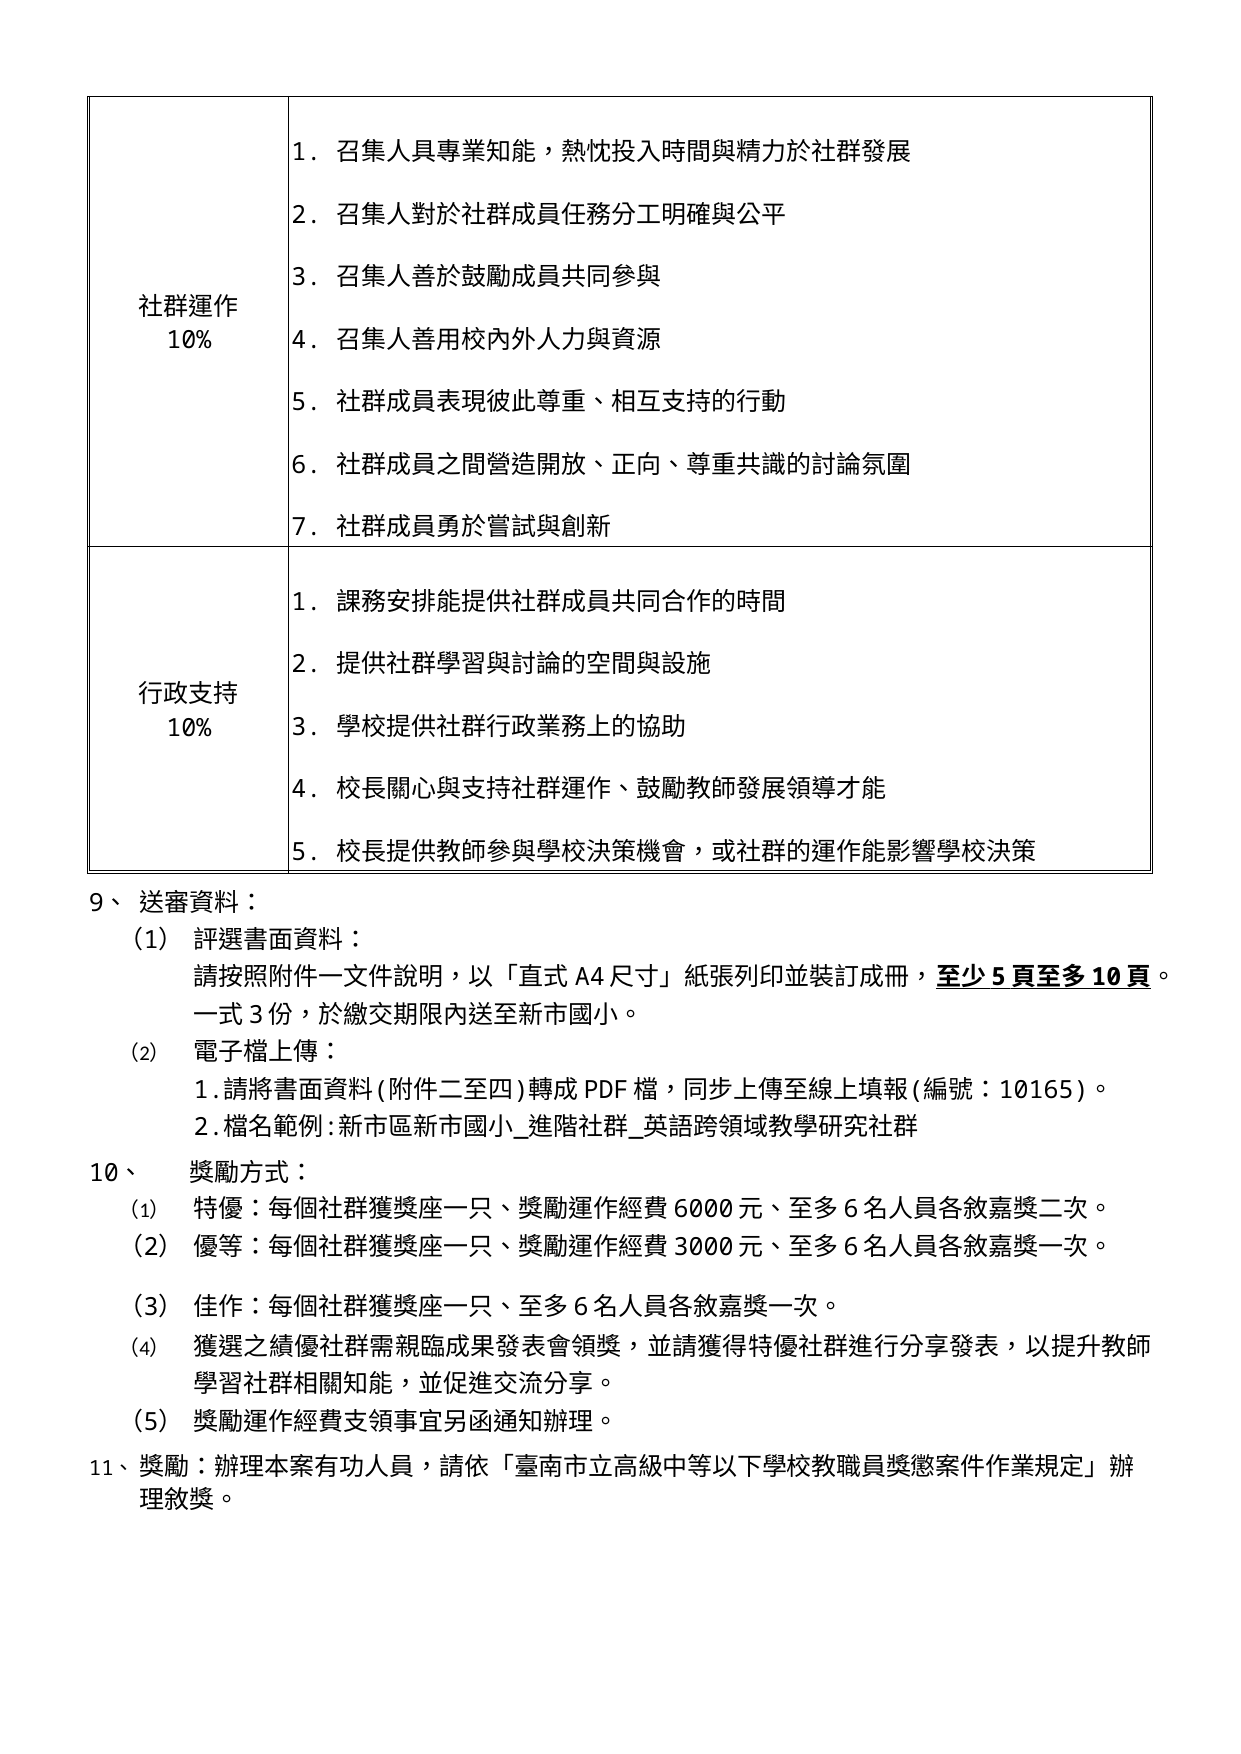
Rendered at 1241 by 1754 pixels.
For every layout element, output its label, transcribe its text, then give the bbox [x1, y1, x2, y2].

list 送審資料： [89, 885, 1152, 918]
table_cell 1. 課務安排能提供社群成員共同合作的時間 2. 提供社群學習與討論的空間與設施 3. 學校提供社群行政業務上的協助 4. 校長關心與支持社群運作、鼓勵教師發展領導才能 5. 校長提供教師參與學校決策機會，或社群的運作能影響學校決策 [289, 547, 1150, 870]
table_cell 1. 召集人具專業知能，熱忱投入時間與精力於社群發展 2. 召集人對於社群成員任務分工明確與公平 3. 召集人善於鼓勵成員共同參與 4. 召集人善用校內外人力與資源 5. 社群成員表現彼此尊重、相互支持的行動 6. 社群成員之間營造開放、正向、尊重共識的討論氛圍 7. 社群成員勇於嘗試與創新 [289, 97, 1150, 546]
text 2.檔名範例:新市區新市國小_進階社群_英語跨領域教學研究社群 [193, 1106, 1152, 1143]
list 佳作：每個社群獲獎座一只、至多6名人員各敘嘉獎一次。 [118, 1263, 1152, 1325]
list 電子檔上傳： [118, 1031, 1152, 1068]
text 1.請將書面資料(附件二至四)轉成PDF檔，同步上傳至線上填報(編號：10165)。 [193, 1068, 1152, 1106]
table_cell 行政支持 10% [90, 547, 288, 870]
list 優等：每個社群獲獎座一只、獎勵運作經費3000元、至多6名人員各敘嘉獎一次。 [118, 1225, 1152, 1263]
list 評選書面資料： [118, 918, 1152, 956]
list 獎勵：辦理本案有功人員，請依「臺南市立高級中等以下學校教職員獎懲案件作業規定」辦理敘獎。 [89, 1449, 1152, 1516]
list 獎勵方式： [89, 1154, 1152, 1188]
list 特優：每個社群獲獎座一只、獎勵運作經費6000元、至多6名人員各敘嘉獎二次。 [118, 1188, 1152, 1225]
table_cell 社群運作 10% [90, 97, 288, 546]
list 獲選之績優社群需親臨成果發表會領獎，並請獲得特優社群進行分享發表，以提升教師學習社群相關知能，並促進交流分享。 [118, 1325, 1152, 1400]
list 獎勵運作經費支領事宜另函通知辦理。 [118, 1400, 1152, 1438]
text 請按照附件一文件說明，以「直式A4尺寸」紙張列印並裝訂成冊，至少5頁至多10頁。一式3份，於繳交期限內送至新市國小。 [193, 956, 1152, 1031]
